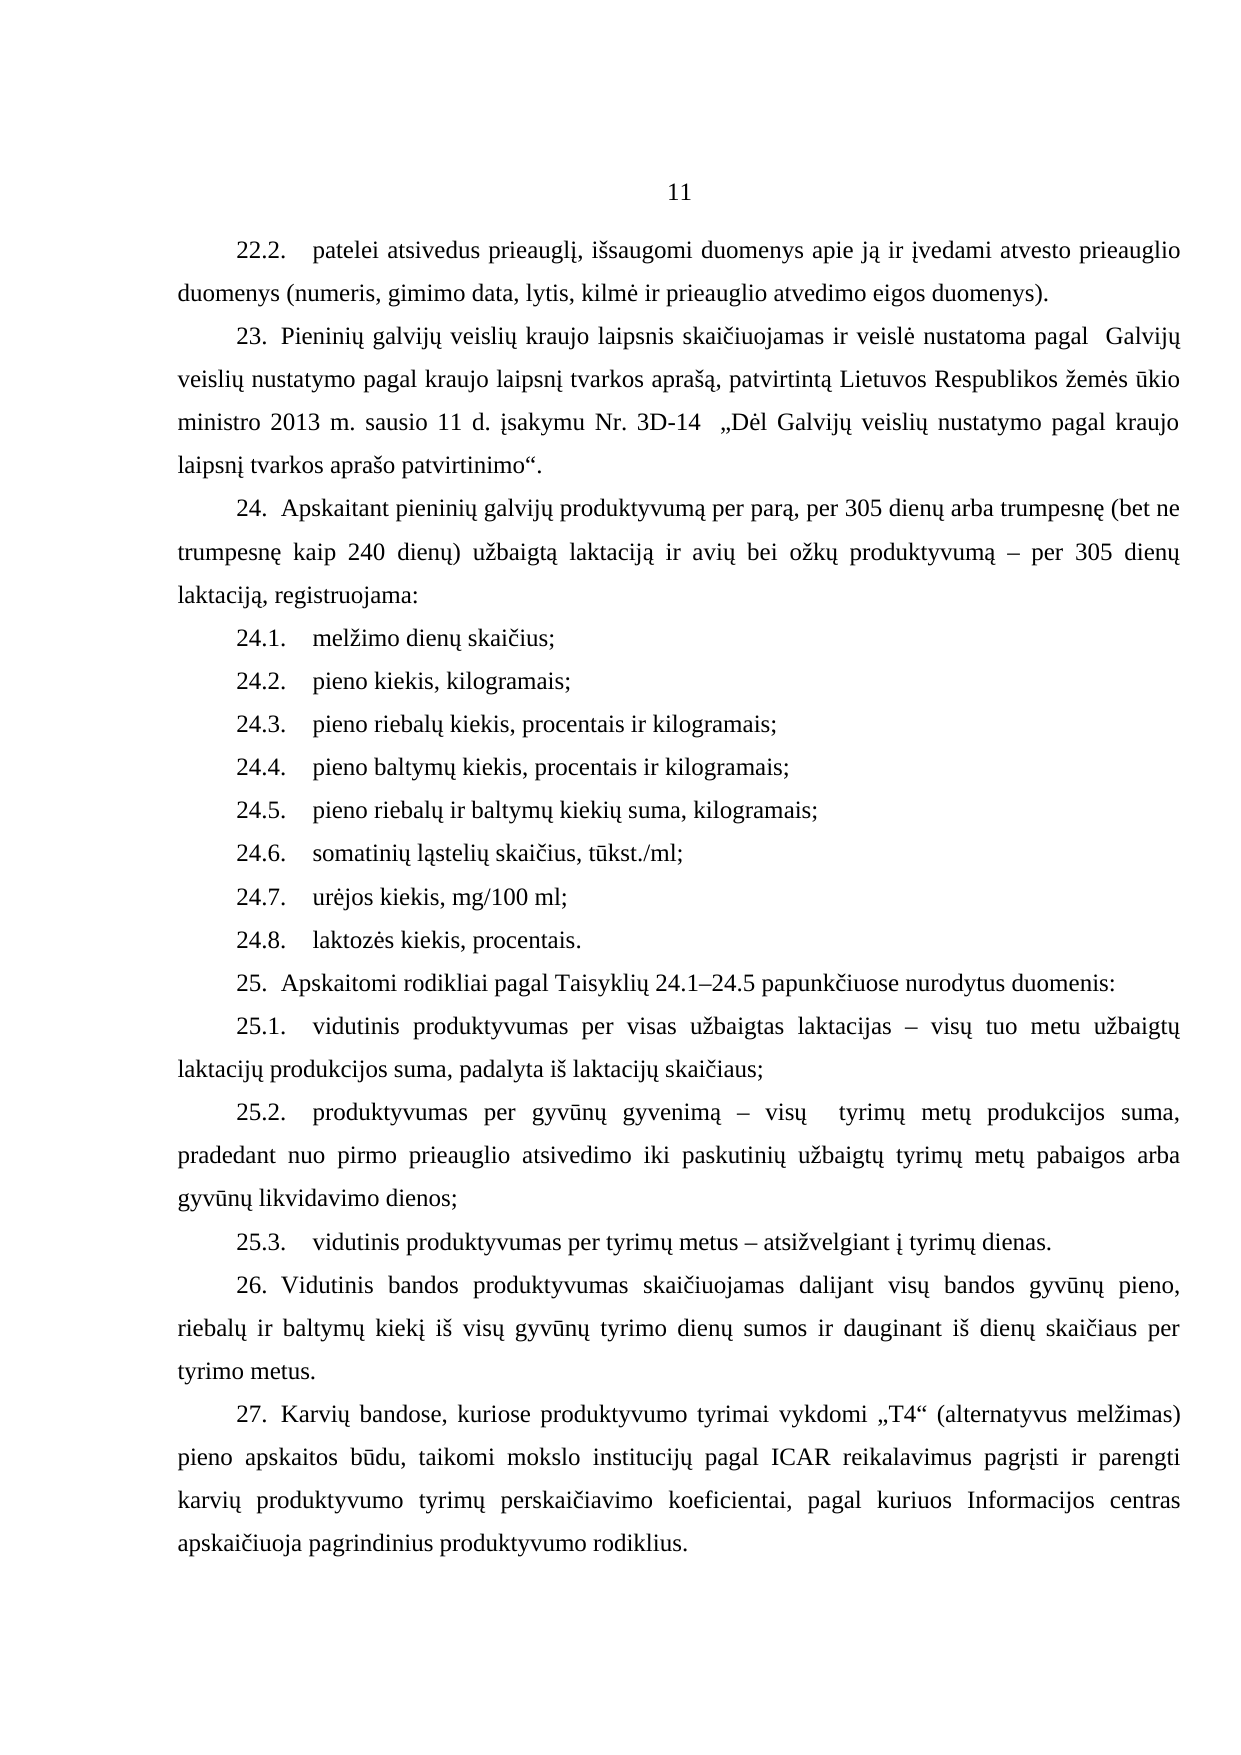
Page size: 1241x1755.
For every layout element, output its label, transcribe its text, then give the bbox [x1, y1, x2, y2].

text 26. Vidutinis bandos produktyvumas skaičiuojamas dalijant visų bandos gyvūnų pieno, riebalų ir baltymų kiekį iš visų gyvūnų tyrimo dienų sumos ir dauginant iš dienų skaičiaus per tyrimo metus. [177, 1270, 1181, 1385]
text 24.6. somatinių ląstelių skaičius, tūkst./ml; [177, 838, 1181, 867]
text 24.3. pieno riebalų kiekis, procentais ir kilogramais; [177, 709, 1181, 738]
text 24. Apskaitant pieninių galvijų produktyvumą per parą, per 305 dienų arba trumpesnę (bet ne trumpesnę kaip 240 dienų) užbaigtą laktaciją ir avių bei ožkų produktyvumą – per 305 dienų laktaciją, registruojama: [177, 493, 1181, 608]
text 24.4. pieno baltymų kiekis, procentais ir kilogramais; [177, 752, 1181, 781]
text 23. Pieninių galvijų veislių kraujo laipsnis skaičiuojamas ir veislė nustatoma pagal Galvijų veislių nustatymo pagal kraujo laipsnį tvarkos aprašą, patvirtintą Lietuvos Respublikos žemės ūkio ministro 2013 m. sausio 11 d. įsakymu Nr. 3D-14 „Dėl Galvijų veislių nustatymo pagal kraujo laipsnį tvarkos aprašo patvirtinimo“. [177, 321, 1181, 479]
text 25.1. vidutinis produktyvumas per visas užbaigtas laktacijas – visų tuo metu užbaigtų laktacijų produkcijos suma, padalyta iš laktacijų skaičiaus; [177, 1011, 1181, 1083]
text 24.8. laktozės kiekis, procentais. [177, 925, 1181, 953]
text 25.2. produktyvumas per gyvūnų gyvenimą – visų tyrimų metų produkcijos suma, pradedant nuo pirmo prieauglio atsivedimo iki paskutinių užbaigtų tyrimų metų pabaigos arba gyvūnų likvidavimo dienos; [177, 1097, 1181, 1212]
text 24.7. urėjos kiekis, mg/100 ml; [177, 882, 1181, 910]
text 24.1. melžimo dienų skaičius; [177, 623, 1181, 652]
text 25.3. vidutinis produktyvumas per tyrimų metus – atsižvelgiant į tyrimų dienas. [177, 1227, 1181, 1255]
text 24.5. pieno riebalų ir baltymų kiekių suma, kilogramais; [177, 795, 1181, 824]
text 22.2. patelei atsivedus prieauglį, išsaugomi duomenys apie ją ir įvedami atvesto prieauglio duomenys (numeris, gimimo data, lytis, kilmė ir prieauglio atvedimo eigos duomenys). [177, 235, 1181, 307]
text 25. Apskaitomi rodikliai pagal Taisyklių 24.1–24.5 papunkčiuose nurodytus duomenis: [177, 968, 1181, 997]
text 27. Karvių bandose, kuriose produktyvumo tyrimai vykdomi „T4“ (alternatyvus melžimas) pieno apskaitos būdu, taikomi mokslo institucijų pagal ICAR reikalavimus pagrįsti ir parengti karvių produktyvumo tyrimų perskaičiavimo koeficientai, pagal kuriuos Informacijos centras apskaičiuoja pagrindinius produktyvumo rodiklius. [177, 1399, 1181, 1557]
text 24.2. pieno kiekis, kilogramais; [177, 666, 1181, 695]
